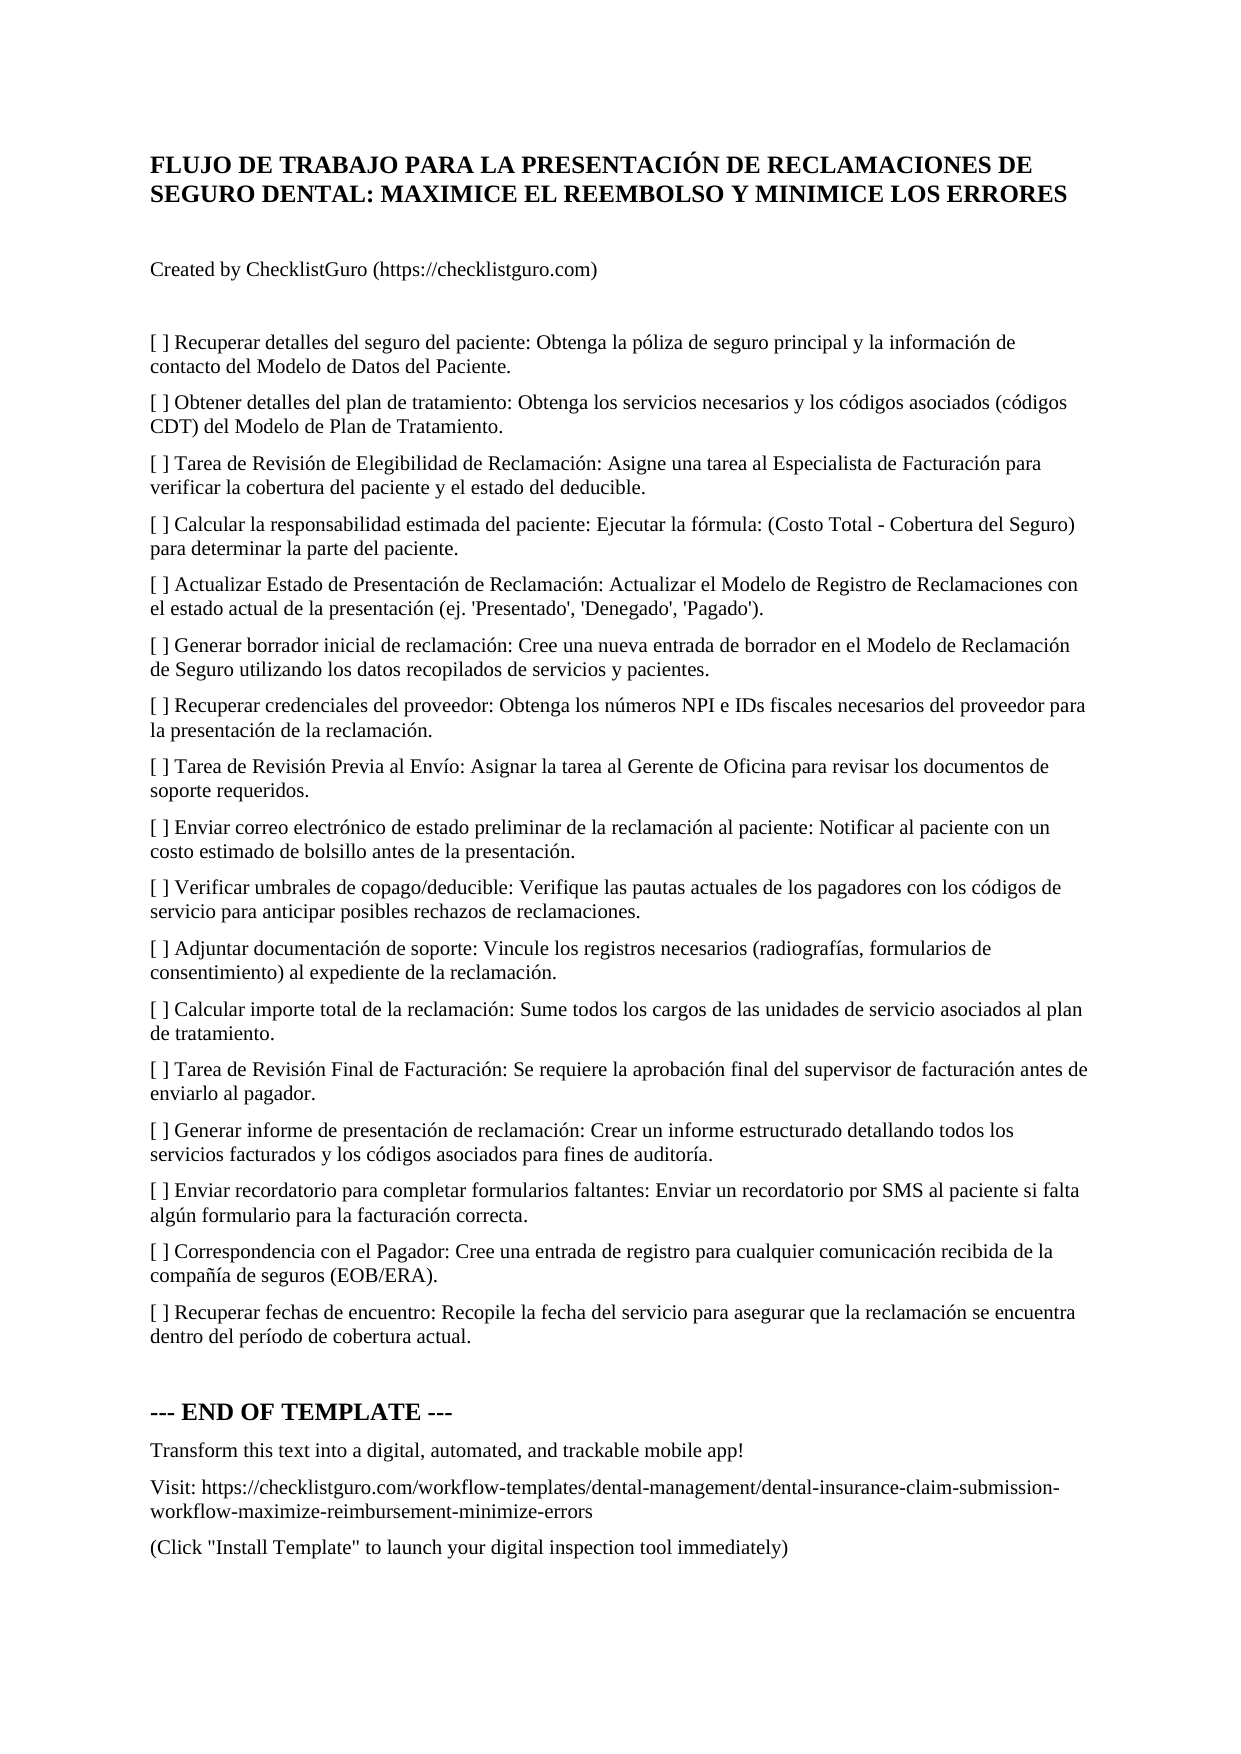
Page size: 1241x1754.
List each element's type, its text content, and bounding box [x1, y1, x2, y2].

text [ ] Tarea de Revisión Previa al Envío: Asignar la tarea al Gerente de Oficina para revisar los documentos de soporte requeridos. [150, 754, 1090, 802]
text [ ] Actualizar Estado de Presentación de Reclamación: Actualizar el Modelo de Registro de Reclamaciones con el estado actual de la presentación (ej. 'Presentado', 'Denegado', 'Pagado'). [150, 572, 1090, 620]
text [ ] Tarea de Revisión Final de Facturación: Se requiere la aprobación final del supervisor de facturación antes de enviarlo al pagador. [150, 1057, 1090, 1105]
text Transform this text into a digital, automated, and trackable mobile app! [150, 1438, 1090, 1462]
text [ ] Enviar recordatorio para completar formularios faltantes: Enviar un recordatorio por SMS al paciente si falta algún formulario para la facturación correcta. [150, 1178, 1090, 1227]
text Visit: https://checklistguro.com/workflow-templates/dental-management/dental-insurance-claim-submission-workflow-maximize-reimbursement-minimize-errors [150, 1475, 1090, 1523]
text (Click "Install Template" to launch your digital inspection tool immediately) [150, 1535, 1090, 1559]
text [ ] Recuperar credenciales del proveedor: Obtenga los números NPI e IDs fiscales necesarios del proveedor para la presentación de la reclamación. [150, 693, 1090, 742]
text --- END OF TEMPLATE --- [150, 1397, 1090, 1426]
text [ ] Enviar correo electrónico de estado preliminar de la reclamación al paciente: Notificar al paciente con un costo estimado de bolsillo antes de la presentación. [150, 815, 1090, 863]
text [ ] Obtener detalles del plan de tratamiento: Obtenga los servicios necesarios y los códigos asociados (códigos CDT) del Modelo de Plan de Tratamiento. [150, 390, 1090, 438]
text [ ] Generar informe de presentación de reclamación: Crear un informe estructurado detallando todos los servicios facturados y los códigos asociados para fines de auditoría. [150, 1118, 1090, 1166]
text [ ] Correspondencia con el Pagador: Cree una entrada de registro para cualquier comunicación recibida de la compañía de seguros (EOB/ERA). [150, 1239, 1090, 1287]
text [ ] Recuperar detalles del seguro del paciente: Obtenga la póliza de seguro principal y la información de contacto del Modelo de Datos del Paciente. [150, 330, 1090, 378]
text [ ] Recuperar fechas de encuentro: Recopile la fecha del servicio para asegurar que la reclamación se encuentra dentro del período de cobertura actual. [150, 1300, 1090, 1348]
text [ ] Adjuntar documentación de soporte: Vincule los registros necesarios (radiografías, formularios de consentimiento) al expediente de la reclamación. [150, 936, 1090, 984]
text [ ] Calcular importe total de la reclamación: Sume todos los cargos de las unidades de servicio asociados al plan de tratamiento. [150, 997, 1090, 1045]
text [ ] Tarea de Revisión de Elegibilidad de Reclamación: Asigne una tarea al Especialista de Facturación para verificar la cobertura del paciente y el estado del deducible. [150, 451, 1090, 499]
text FLUJO DE TRABAJO PARA LA PRESENTACIÓN DE RECLAMACIONES DE SEGURO DENTAL: MAXIMICE EL REEMBOLSO Y MINIMICE LOS ERRORES [150, 150, 1090, 207]
text [ ] Generar borrador inicial de reclamación: Cree una nueva entrada de borrador en el Modelo de Reclamación de Seguro utilizando los datos recopilados de servicios y pacientes. [150, 633, 1090, 681]
text [ ] Calcular la responsabilidad estimada del paciente: Ejecutar la fórmula: (Costo Total - Cobertura del Seguro) para determinar la parte del paciente. [150, 512, 1090, 560]
text [ ] Verificar umbrales de copago/deducible: Verifique las pautas actuales de los pagadores con los códigos de servicio para anticipar posibles rechazos de reclamaciones. [150, 875, 1090, 923]
text Created by ChecklistGuro (https://checklistguro.com) [150, 257, 1090, 281]
